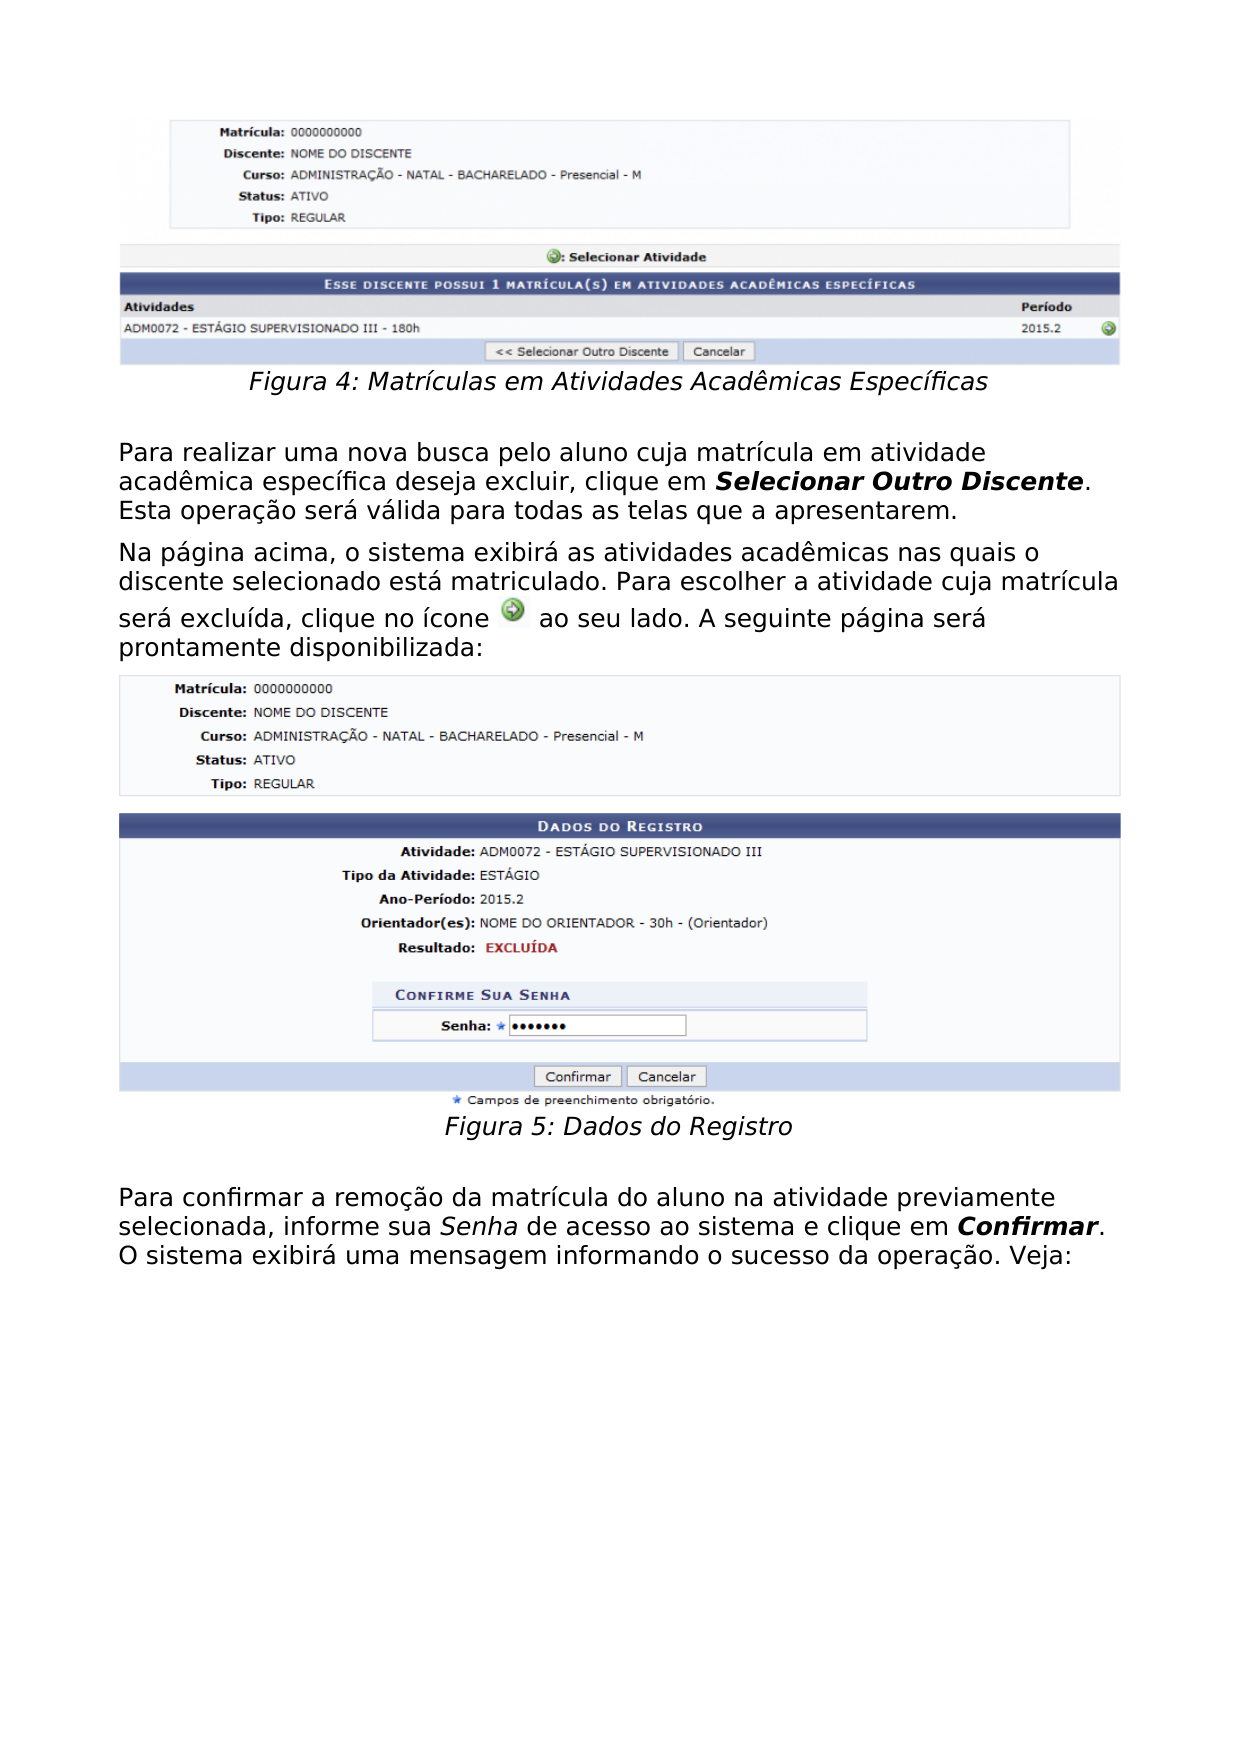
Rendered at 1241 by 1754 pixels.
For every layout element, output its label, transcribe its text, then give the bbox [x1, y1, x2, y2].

picture [497, 596, 531, 628]
text Para confirmar a remoção da matrícula do aluno na atividade previamente selecionada, informe sua Senha de acesso ao sistema e clique em Confirmar. O sistema exibirá uma mensagem informando o sucesso da operação. Veja: [118, 1183, 1122, 1270]
text Figura 5: Dados do Registro [118, 1112, 1122, 1141]
text Para realizar uma nova busca pelo aluno cuja matrícula em atividade acadêmica específica deseja excluir, clique em Selecionar Outro Discente. Esta operação será válida para todas as telas que a apresentarem. [118, 438, 1122, 525]
text Figura 4: Matrículas em Atividades Acadêmicas Específicas [118, 367, 1122, 396]
picture [118, 118, 1123, 367]
text Na página acima, o sistema exibirá as atividades acadêmicas nas quais o discente selecionado está matriculado. Para escolher a atividade cuja matrícula será excluída, clique no ícone ao seu lado. A seguinte página será prontamente disponibilizada: [118, 538, 1122, 662]
picture [118, 675, 1123, 1112]
